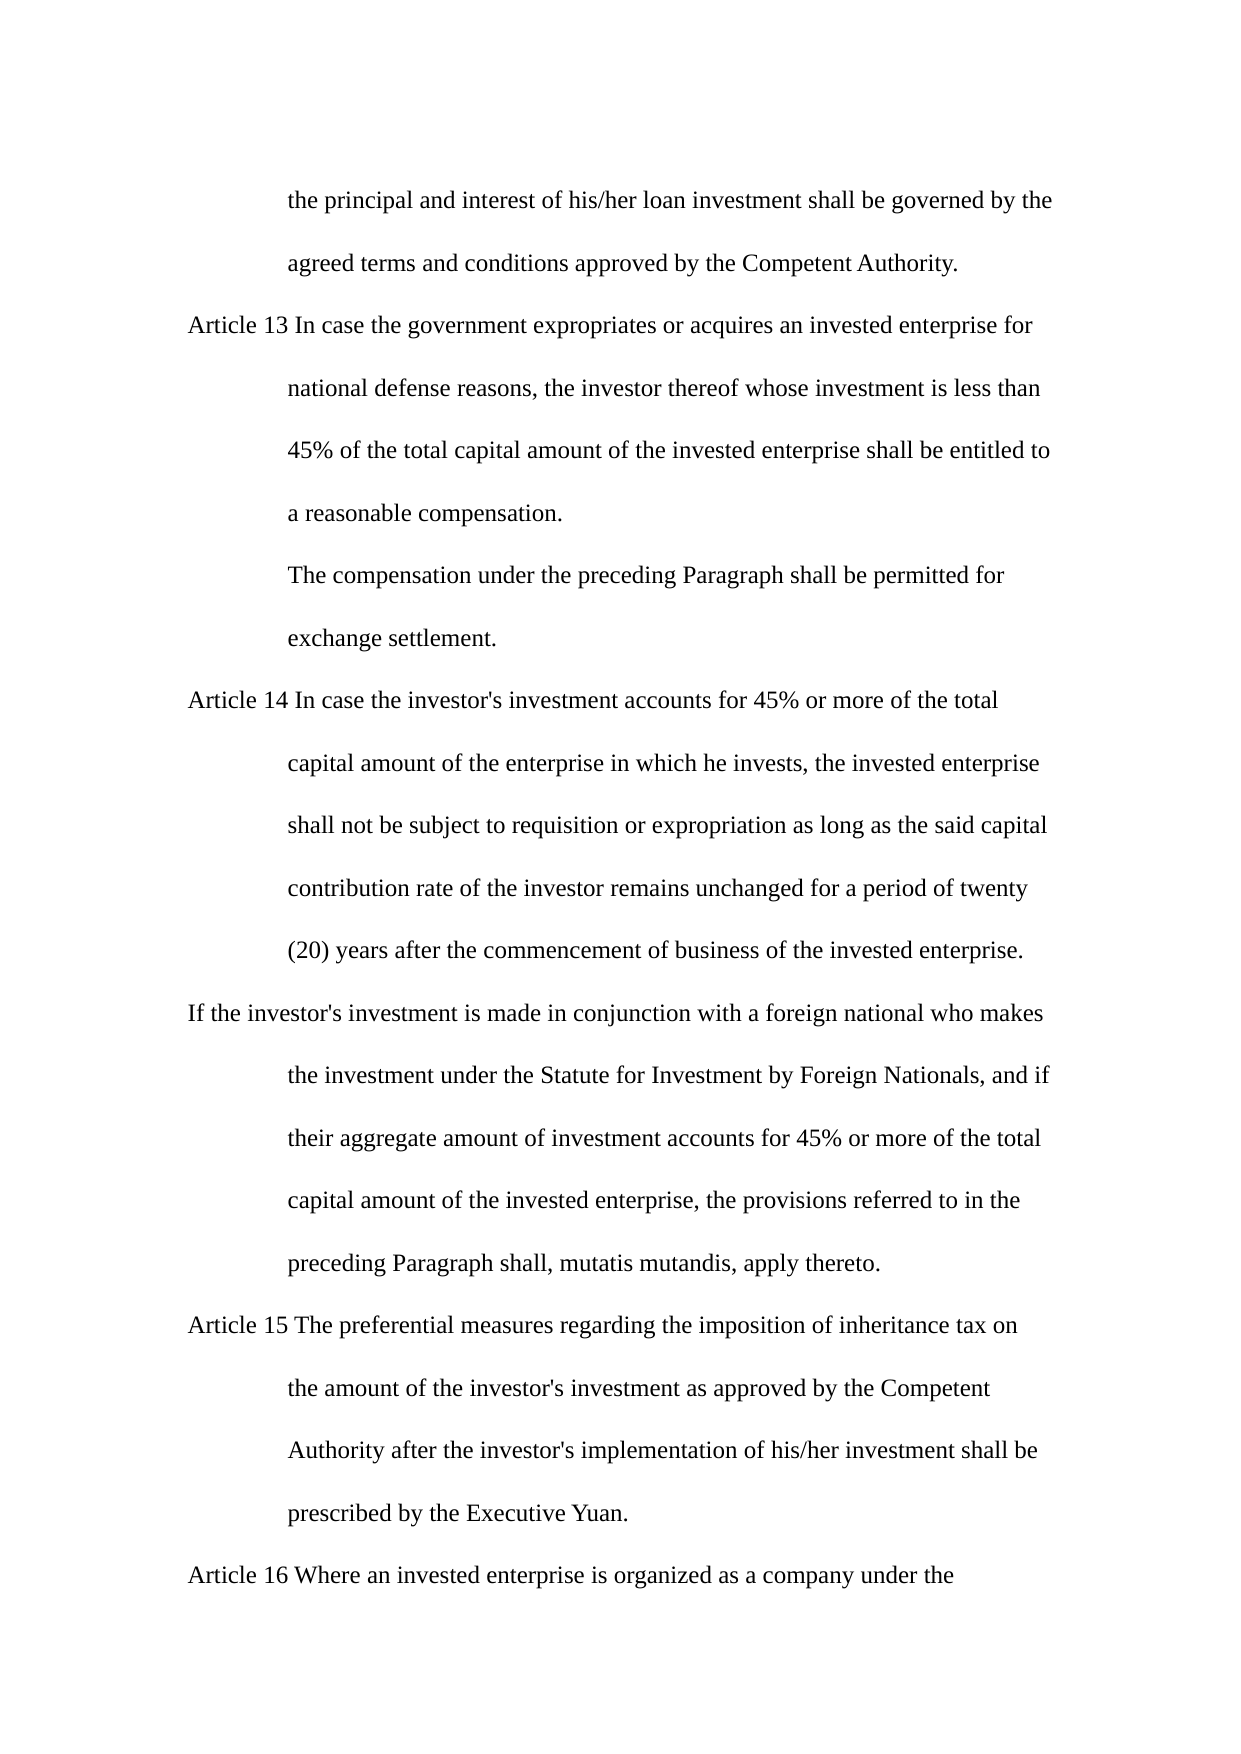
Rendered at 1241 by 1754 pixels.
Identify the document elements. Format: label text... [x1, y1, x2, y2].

text the principal and interest of his/her loan investment shall be governed by the agreed terms and conditions approved by the Competent Authority. [287, 158, 1053, 283]
text Article 16 Where an invested enterprise is organized as a company under the [187, 1533, 1053, 1596]
text If the investor's investment is made in conjunction with a foreign national who makes the investment under the Statute for Investment by Foreign Nationals, and if their aggregate amount of investment accounts for 45% or more of the total capital amount of the invested enterprise, the provisions referred to in the preceding Paragraph shall, mutatis mutandis, apply thereto. [187, 971, 1053, 1283]
text Article 13 In case the government expropriates or acquires an invested enterprise for national defense reasons, the investor thereof whose investment is less than 45% of the total capital amount of the invested enterprise shall be entitled to a reasonable compensation. [187, 283, 1053, 533]
text Article 15 The preferential measures regarding the imposition of inheritance tax on the amount of the investor's investment as approved by the Competent Authority after the investor's implementation of his/her investment shall be prescribed by the Executive Yuan. [187, 1283, 1053, 1533]
text Article 14 In case the investor's investment accounts for 45% or more of the total capital amount of the enterprise in which he invests, the invested enterprise shall not be subject to requisition or expropriation as long as the said capital contribution rate of the investor remains unchanged for a period of twenty (20) years after the commencement of business of the invested enterprise. [187, 658, 1053, 971]
text The compensation under the preceding Paragraph shall be permitted for exchange settlement. [287, 533, 1053, 658]
